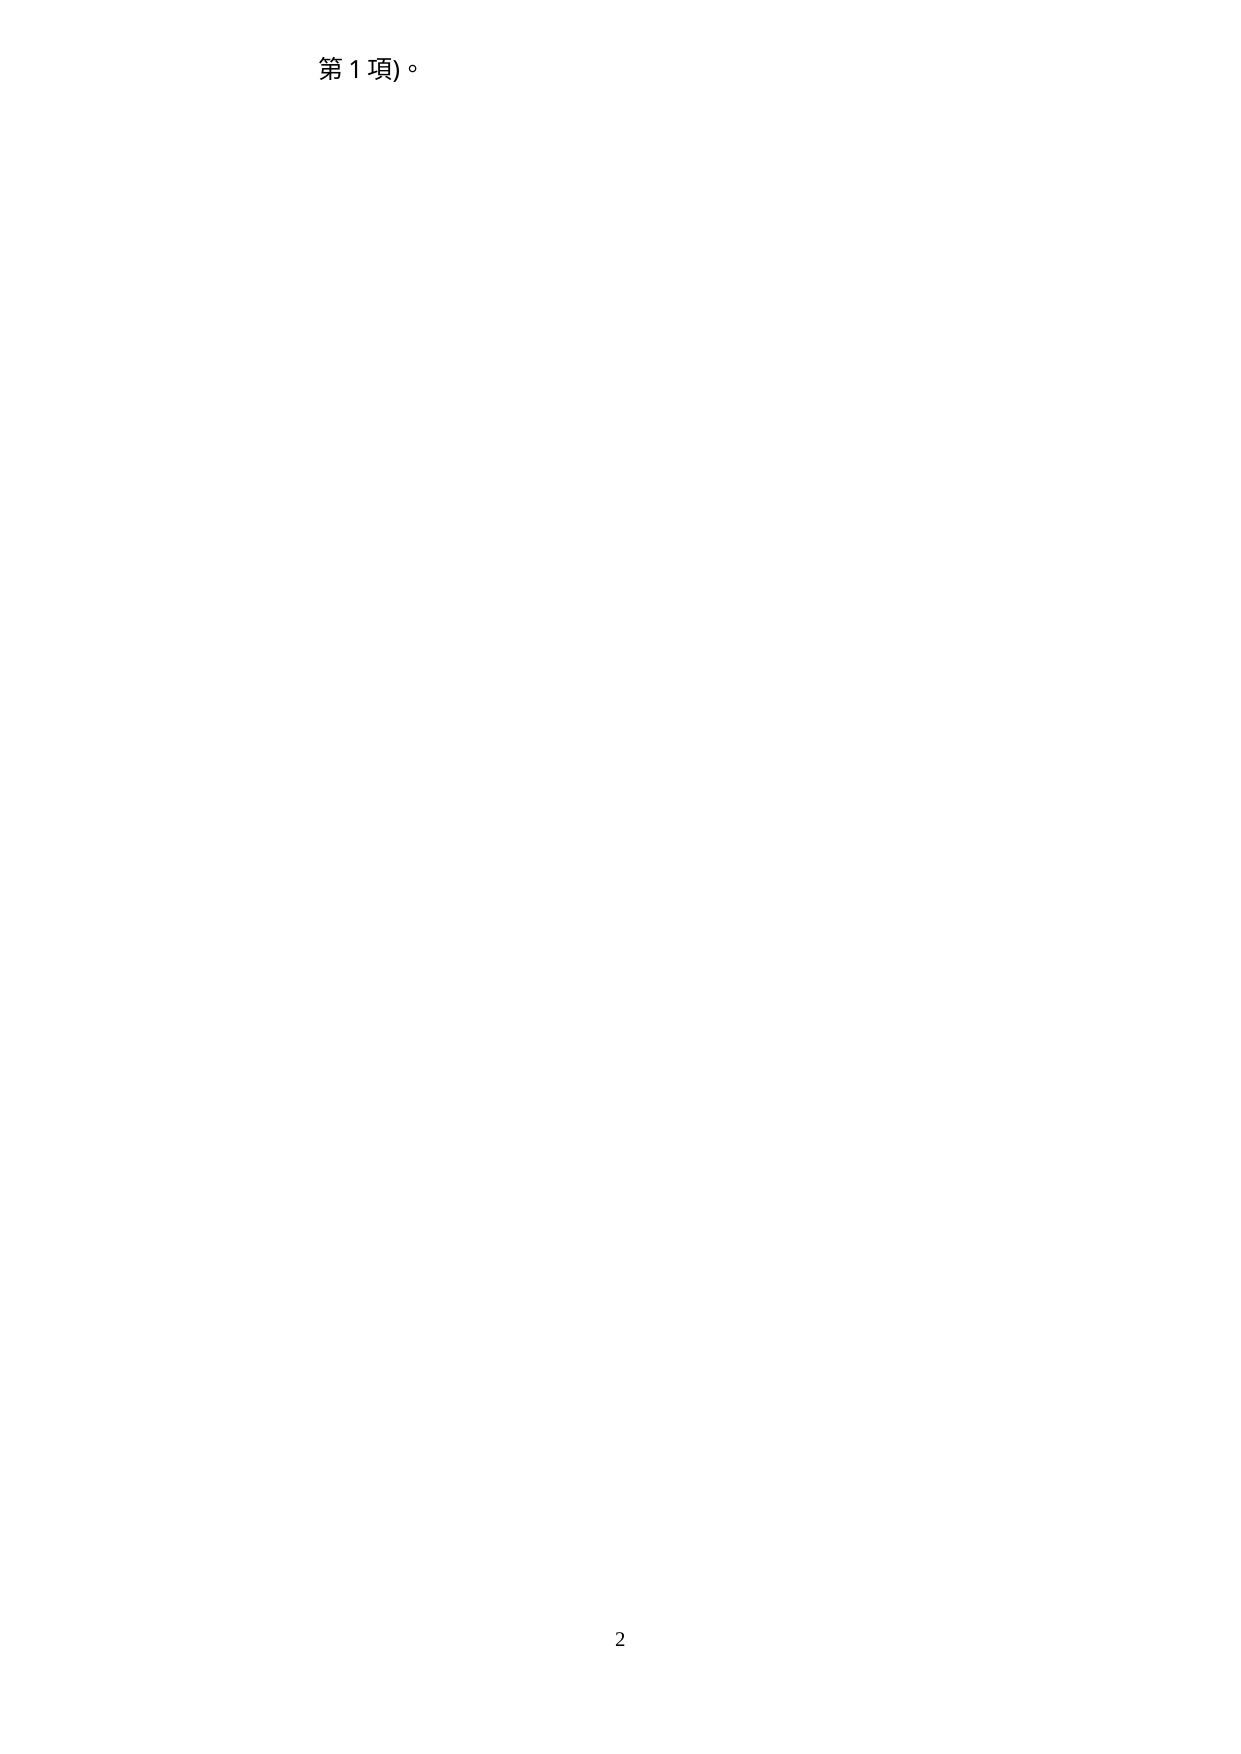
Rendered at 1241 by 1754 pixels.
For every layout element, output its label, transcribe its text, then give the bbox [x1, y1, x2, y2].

list 第1項)。 [268, 45, 1122, 87]
